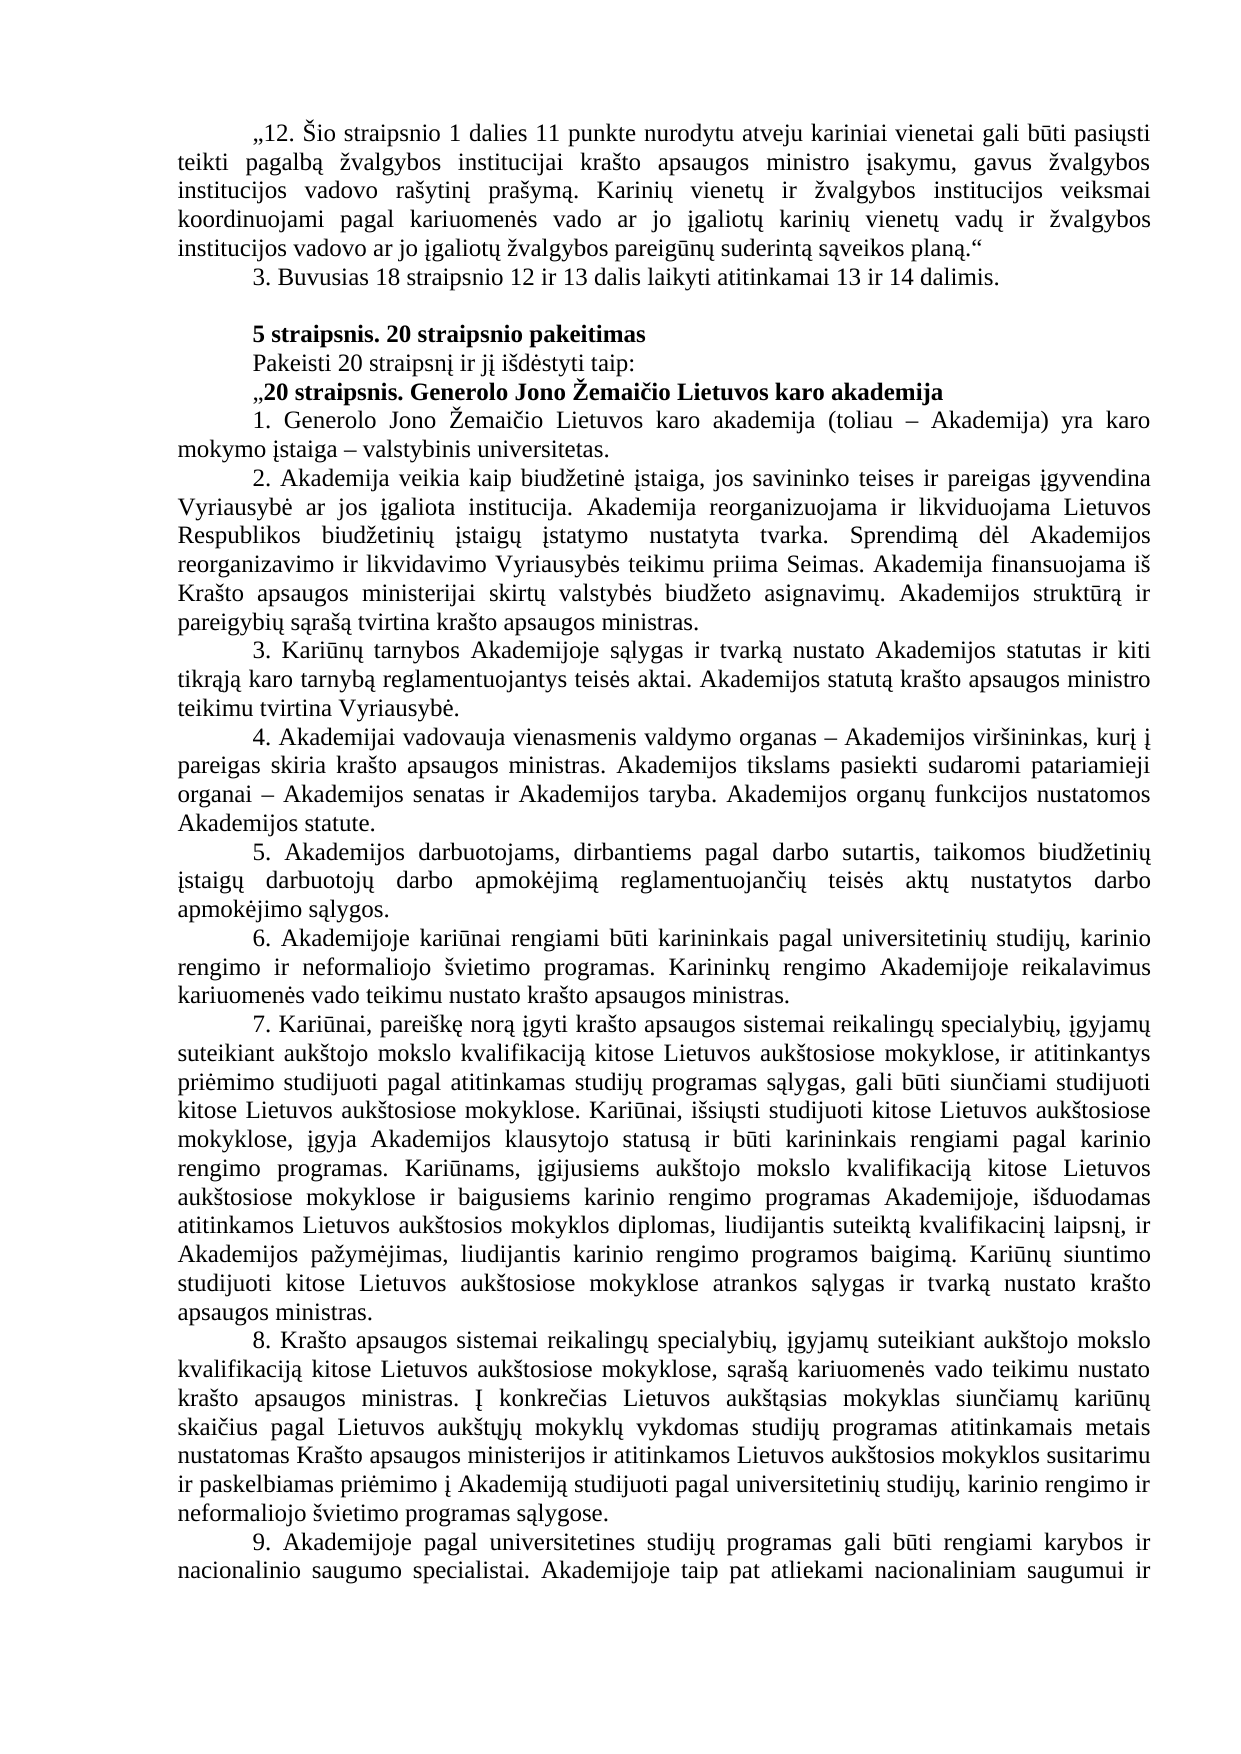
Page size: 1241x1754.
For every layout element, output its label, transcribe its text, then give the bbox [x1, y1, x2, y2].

text 3. Buvusias 18 straipsnio 12 ir 13 dalis laikyti atitinkamai 13 ir 14 dalimis. [177, 262, 1152, 291]
text 3. Kariūnų tarnybos Akademijoje sąlygas ir tvarką nustato Akademijos statutas ir kiti tikrąją karo tarnybą reglamentuojantys teisės aktai. Akademijos statutą krašto apsaugos ministro teikimu tvirtina Vyriausybė. [177, 636, 1152, 722]
text 4. Akademijai vadovauja vienasmenis valdymo organas – Akademijos viršininkas, kurį į pareigas skiria krašto apsaugos ministras. Akademijos tikslams pasiekti sudaromi patariamieji organai – Akademijos senatas ir Akademijos taryba. Akademijos organų funkcijos nustatomos Akademijos statute. [177, 722, 1152, 837]
text 6. Akademijoje kariūnai rengiami būti karininkais pagal universitetinių studijų, karinio rengimo ir neformaliojo švietimo programas. Karininkų rengimo Akademijoje reikalavimus kariuomenės vado teikimu nustato krašto apsaugos ministras. [177, 923, 1152, 1009]
text „12. Šio straipsnio 1 dalies 11 punkte nurodytu atveju kariniai vienetai gali būti pasiųsti teikti pagalbą žvalgybos institucijai krašto apsaugos ministro įsakymu, gavus žvalgybos institucijos vadovo rašytinį prašymą. Karinių vienetų ir žvalgybos institucijos veiksmai koordinuojami pagal kariuomenės vado ar jo įgaliotų karinių vienetų vadų ir žvalgybos institucijos vadovo ar jo įgaliotų žvalgybos pareigūnų suderintą sąveikos planą.“ [177, 118, 1152, 262]
text 8. Krašto apsaugos sistemai reikalingų specialybių, įgyjamų suteikiant aukštojo mokslo kvalifikaciją kitose Lietuvos aukštosiose mokyklose, sąrašą kariuomenės vado teikimu nustato krašto apsaugos ministras. Į konkrečias Lietuvos aukštąsias mokyklas siunčiamų kariūnų skaičius pagal Lietuvos aukštųjų mokyklų vykdomas studijų programas atitinkamais metais nustatomas Krašto apsaugos ministerijos ir atitinkamos Lietuvos aukštosios mokyklos susitarimu ir paskelbiamas priėmimo į Akademiją studijuoti pagal universitetinių studijų, karinio rengimo ir neformaliojo švietimo programas sąlygose. [177, 1326, 1152, 1527]
text Pakeisti 20 straipsnį ir jį išdėstyti taip: [177, 348, 1152, 377]
text 5 straipsnis. 20 straipsnio pakeitimas [177, 319, 1152, 348]
text 1. Generolo Jono Žemaičio Lietuvos karo akademija (toliau – Akademija) yra karo mokymo įstaiga – valstybinis universitetas. [177, 406, 1152, 463]
text „20 straipsnis. Generolo Jono Žemaičio Lietuvos karo akademija [177, 377, 1152, 406]
text 5. Akademijos darbuotojams, dirbantiems pagal darbo sutartis, taikomos biudžetinių įstaigų darbuotojų darbo apmokėjimą reglamentuojančių teisės aktų nustatytos darbo apmokėjimo sąlygos. [177, 837, 1152, 923]
text 9. Akademijoje pagal universitetines studijų programas gali būti rengiami karybos ir nacionalinio saugumo specialistai. Akademijoje taip pat atliekami nacionaliniam saugumui ir [177, 1527, 1152, 1584]
text 7. Kariūnai, pareiškę norą įgyti krašto apsaugos sistemai reikalingų specialybių, įgyjamų suteikiant aukštojo mokslo kvalifikaciją kitose Lietuvos aukštosiose mokyklose, ir atitinkantys priėmimo studijuoti pagal atitinkamas studijų programas sąlygas, gali būti siunčiami studijuoti kitose Lietuvos aukštosiose mokyklose. Kariūnai, išsiųsti studijuoti kitose Lietuvos aukštosiose mokyklose, įgyja Akademijos klausytojo statusą ir būti karininkais rengiami pagal karinio rengimo programas. Kariūnams, įgijusiems aukštojo mokslo kvalifikaciją kitose Lietuvos aukštosiose mokyklose ir baigusiems karinio rengimo programas Akademijoje, išduodamas atitinkamos Lietuvos aukštosios mokyklos diplomas, liudijantis suteiktą kvalifikacinį laipsnį, ir Akademijos pažymėjimas, liudijantis karinio rengimo programos baigimą. Kariūnų siuntimo studijuoti kitose Lietuvos aukštosiose mokyklose atrankos sąlygas ir tvarką nustato krašto apsaugos ministras. [177, 1009, 1152, 1326]
text 2. Akademija veikia kaip biudžetinė įstaiga, jos savininko teises ir pareigas įgyvendina Vyriausybė ar jos įgaliota institucija. Akademija reorganizuojama ir likviduojama Lietuvos Respublikos biudžetinių įstaigų įstatymo nustatyta tvarka. Sprendimą dėl Akademijos reorganizavimo ir likvidavimo Vyriausybės teikimu priima Seimas. Akademija finansuojama iš Krašto apsaugos ministerijai skirtų valstybės biudžeto asignavimų. Akademijos struktūrą ir pareigybių sąrašą tvirtina krašto apsaugos ministras. [177, 463, 1152, 636]
